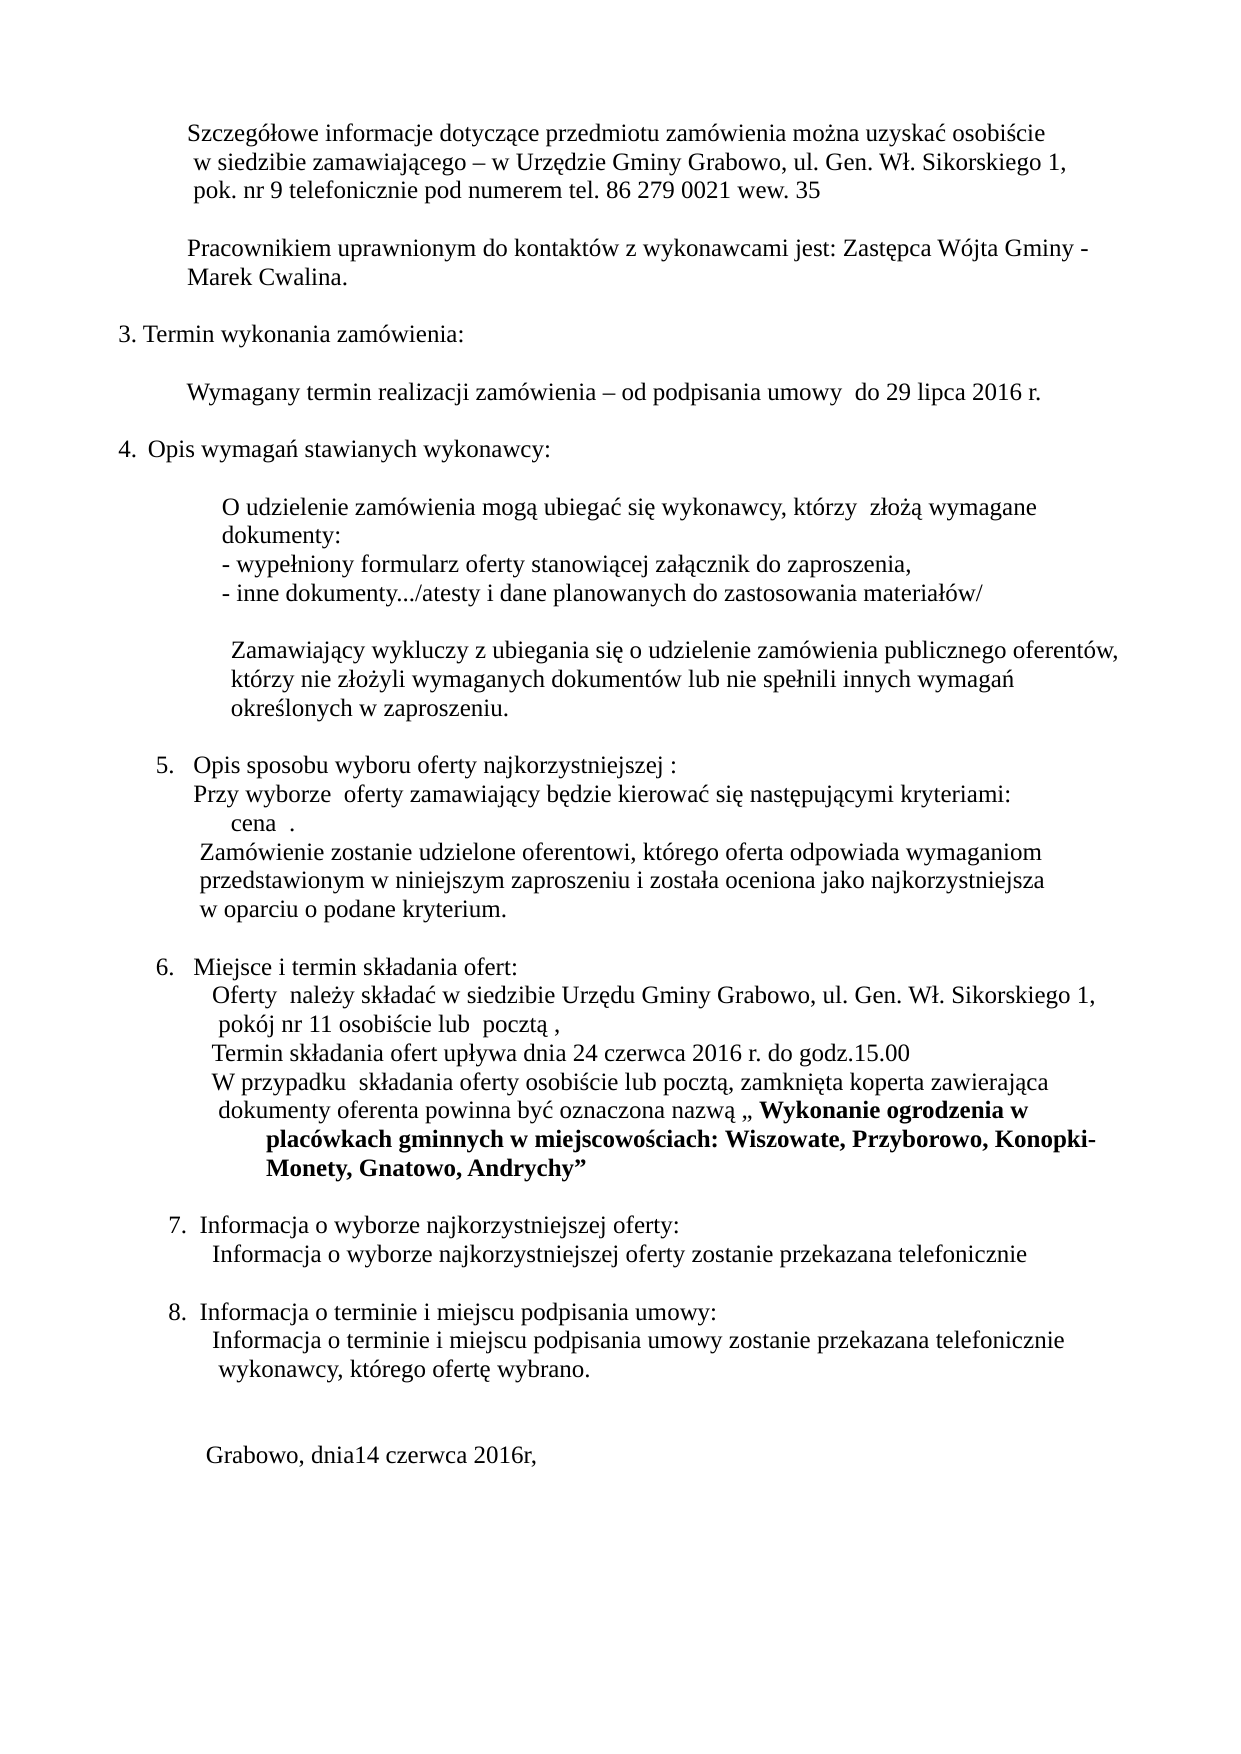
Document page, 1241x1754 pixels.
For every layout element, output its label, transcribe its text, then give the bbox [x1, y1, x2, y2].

text wykonawcy, którego ofertę wybrano. [118, 1354, 1122, 1383]
text Wymagany termin realizacji zamówienia – od podpisania umowy do 29 lipca 2016 r. [118, 377, 1122, 406]
text Zamówienie zostanie udzielone oferentowi, którego oferta odpowiada wymaganiom [118, 837, 1122, 866]
text ­ [118, 204, 1122, 233]
text O udzielenie zamówienia mogą ubiegać się wykonawcy, którzy złożą wymagane dokumenty: [222, 492, 1122, 549]
text Grabowo, dnia14 czerwca 2016r, [118, 1441, 1122, 1469]
text Oferty należy składać w siedzibie Urzędu Gminy Grabowo, ul. Gen. Wł. Sikorskiego 1, [118, 981, 1122, 1009]
text - inne dokumenty.../atesty i dane planowanych do zastosowania materiałów/ [222, 578, 1122, 607]
text Informacja o terminie i miejscu podpisania umowy zostanie przekazana telefonicznie [118, 1326, 1122, 1354]
text pok. nr 9 telefonicznie pod numerem tel. 86 279 0021 wew. 35 [118, 176, 1122, 204]
text którzy nie złożyli wymaganych dokumentów lub nie spełnili innych wymagań [118, 664, 1122, 693]
text Marek Cwalina. [118, 262, 1122, 291]
list Opis sposobu wyboru oferty najkorzystniejszej : [156, 751, 1122, 779]
text 7. Informacja o wyborze najkorzystniejszej oferty: [118, 1211, 1122, 1239]
text Szczegółowe informacje dotyczące przedmiotu zamówienia można uzyskać osobiście [118, 118, 1122, 147]
text Przy wyborze oferty zamawiający będzie kierować się następującymi kryteriami: [193, 779, 1122, 808]
text Termin składania ofert upływa dnia 24 czerwca 2016 r. do godz.15.00 [118, 1038, 1122, 1067]
text 3. Termin wykonania zamówienia: [118, 319, 1122, 348]
text cena . [118, 808, 1122, 837]
text przedstawionym w niniejszym zaproszeniu i została oceniona jako najkorzystniejsza [118, 866, 1122, 894]
text Informacja o wyborze najkorzystniejszej oferty zostanie przekazana telefonicznie [118, 1239, 1122, 1268]
text dokumenty oferenta powinna być oznaczona nazwą „ Wykonanie ogrodzenia w placówkach gminnych w miejscowościach: Wiszowate, Przyborowo, Konopki- Monety, Gnatowo, Andrychy” [118, 1096, 1122, 1182]
text Zamawiający wykluczy z ubiegania się o udzielenie zamówienia publicznego oferentów, [118, 636, 1122, 664]
list Opis wymagań stawianych wykonawcy: [118, 434, 1122, 463]
list Miejsce i termin składania ofert: [156, 952, 1122, 981]
text W przypadku składania oferty osobiście lub pocztą, zamknięta koperta zawierająca [118, 1067, 1122, 1096]
text określonych w zaproszeniu. [118, 693, 1122, 722]
text pokój nr 11 osobiście lub pocztą , [118, 1009, 1122, 1038]
text w oparciu o podane kryterium. [118, 894, 1122, 923]
text Pracownikiem uprawnionym do kontaktów z wykonawcami jest: Zastępca Wójta Gminy - [118, 233, 1122, 262]
text - wypełniony formularz oferty stanowiącej załącznik do zaproszenia, [222, 549, 1122, 578]
text 8. Informacja o terminie i miejscu podpisania umowy: [118, 1297, 1122, 1326]
text w siedzibie zamawiającego – w Urzędzie Gminy Grabowo, ul. Gen. Wł. Sikorskiego 1, [118, 147, 1122, 176]
